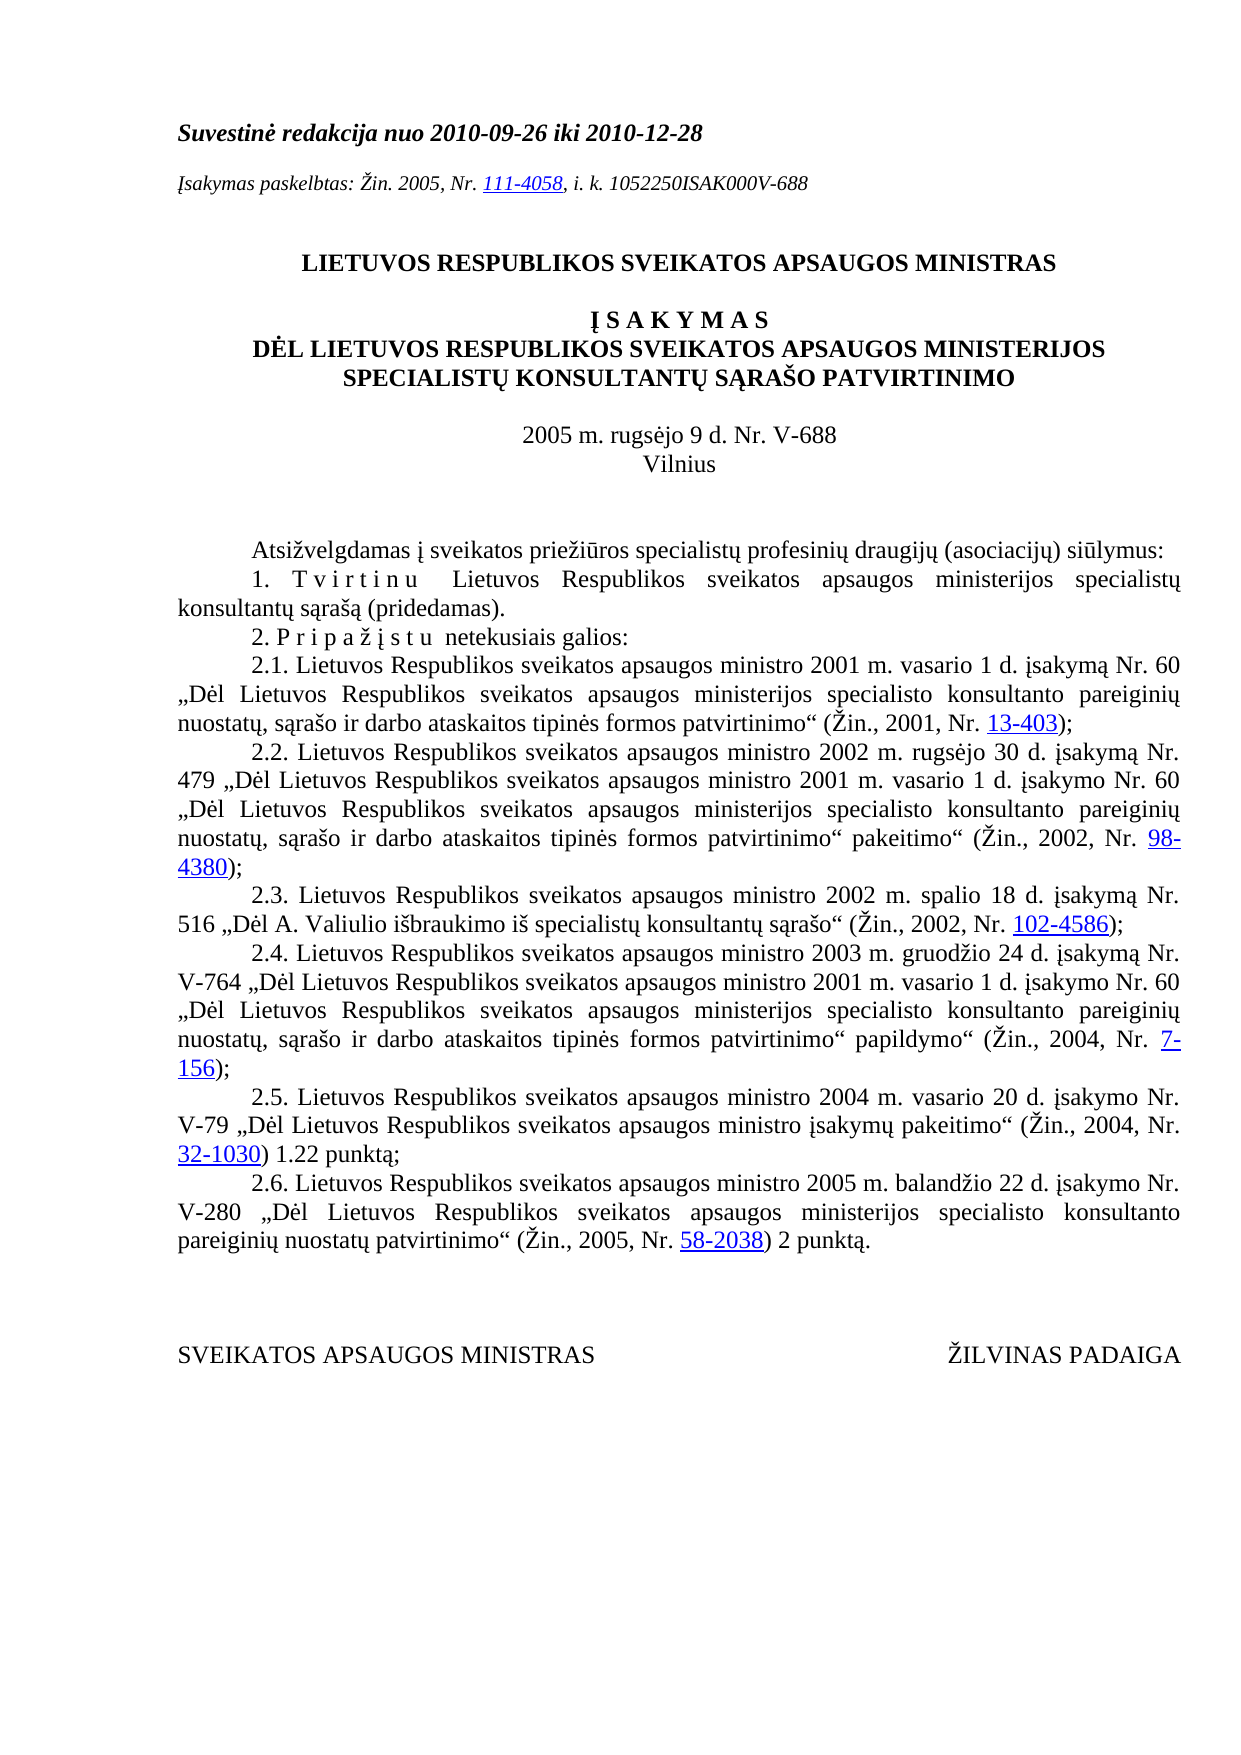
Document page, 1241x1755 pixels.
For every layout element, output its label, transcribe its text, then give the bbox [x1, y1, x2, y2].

text 2.5. Lietuvos Respublikos sveikatos apsaugos ministro 2004 m. vasario 20 d. įsakymo Nr. V-79 „Dėl Lietuvos Respublikos sveikatos apsaugos ministro įsakymų pakeitimo“ (Žin., 2004, Nr. 32-1030) 1.22 punktą; [177, 1082, 1181, 1168]
text 2.2. Lietuvos Respublikos sveikatos apsaugos ministro 2002 m. rugsėjo 30 d. įsakymą Nr. 479 „Dėl Lietuvos Respublikos sveikatos apsaugos ministro 2001 m. vasario 1 d. įsakymo Nr. 60 „Dėl Lietuvos Respublikos sveikatos apsaugos ministerijos specialisto konsultanto pareiginių nuostatų, sąrašo ir darbo ataskaitos tipinės formos patvirtinimo“ pakeitimo“ (Žin., 2002, Nr. 98-4380); [177, 737, 1181, 880]
text 2.3. Lietuvos Respublikos sveikatos apsaugos ministro 2002 m. spalio 18 d. įsakymą Nr. 516 „Dėl A. Valiulio išbraukimo iš specialistų konsultantų sąrašo“ (Žin., 2002, Nr. 102-4586); [177, 880, 1181, 938]
text Vilnius [177, 449, 1181, 478]
text Įsakymas paskelbtas: Žin. 2005, Nr. 111-4058, i. k. 1052250ISAK000V-688 [177, 171, 1181, 195]
text SVEIKATOS APSAUGOS MINISTRAS ŽILVINAS PADAIGA [177, 1340, 1181, 1369]
text Į S A K Y M A S [177, 305, 1181, 334]
text 2.1. Lietuvos Respublikos sveikatos apsaugos ministro 2001 m. vasario 1 d. įsakymą Nr. 60 „Dėl Lietuvos Respublikos sveikatos apsaugos ministerijos specialisto konsultanto pareiginių nuostatų, sąrašo ir darbo ataskaitos tipinės formos patvirtinimo“ (Žin., 2001, Nr. 13-403); [177, 650, 1181, 737]
text 2.4. Lietuvos Respublikos sveikatos apsaugos ministro 2003 m. gruodžio 24 d. įsakymą Nr. V-764 „Dėl Lietuvos Respublikos sveikatos apsaugos ministro 2001 m. vasario 1 d. įsakymo Nr. 60 „Dėl Lietuvos Respublikos sveikatos apsaugos ministerijos specialisto konsultanto pareiginių nuostatų, sąrašo ir darbo ataskaitos tipinės formos patvirtinimo“ papildymo“ (Žin., 2004, Nr. 7-156); [177, 938, 1181, 1082]
text 2. Pripažįstu netekusiais galios: [177, 622, 1181, 650]
text 2005 m. rugsėjo 9 d. Nr. V-688 [177, 420, 1181, 449]
text Suvestinė redakcija nuo 2010-09-26 iki 2010-12-28 [177, 118, 1181, 147]
text 2.6. Lietuvos Respublikos sveikatos apsaugos ministro 2005 m. balandžio 22 d. įsakymo Nr. V-280 „Dėl Lietuvos Respublikos sveikatos apsaugos ministerijos specialisto konsultanto pareiginių nuostatų patvirtinimo“ (Žin., 2005, Nr. 58-2038) 2 punktą. [177, 1168, 1181, 1254]
text 1. Tvirtinu Lietuvos Respublikos sveikatos apsaugos ministerijos specialistų konsultantų sąrašą (pridedamas). [177, 564, 1181, 622]
text Atsižvelgdamas į sveikatos priežiūros specialistų profesinių draugijų (asociacijų) siūlymus: [177, 535, 1181, 564]
text LIETUVOS RESPUBLIKOS SVEIKATOS APSAUGOS MINISTRAS [177, 248, 1181, 277]
text DĖL LIETUVOS RESPUBLIKOS SVEIKATOS APSAUGOS MINISTERIJOS SPECIALISTŲ KONSULTANTŲ SĄRAŠO PATVIRTINIMO [177, 334, 1181, 392]
